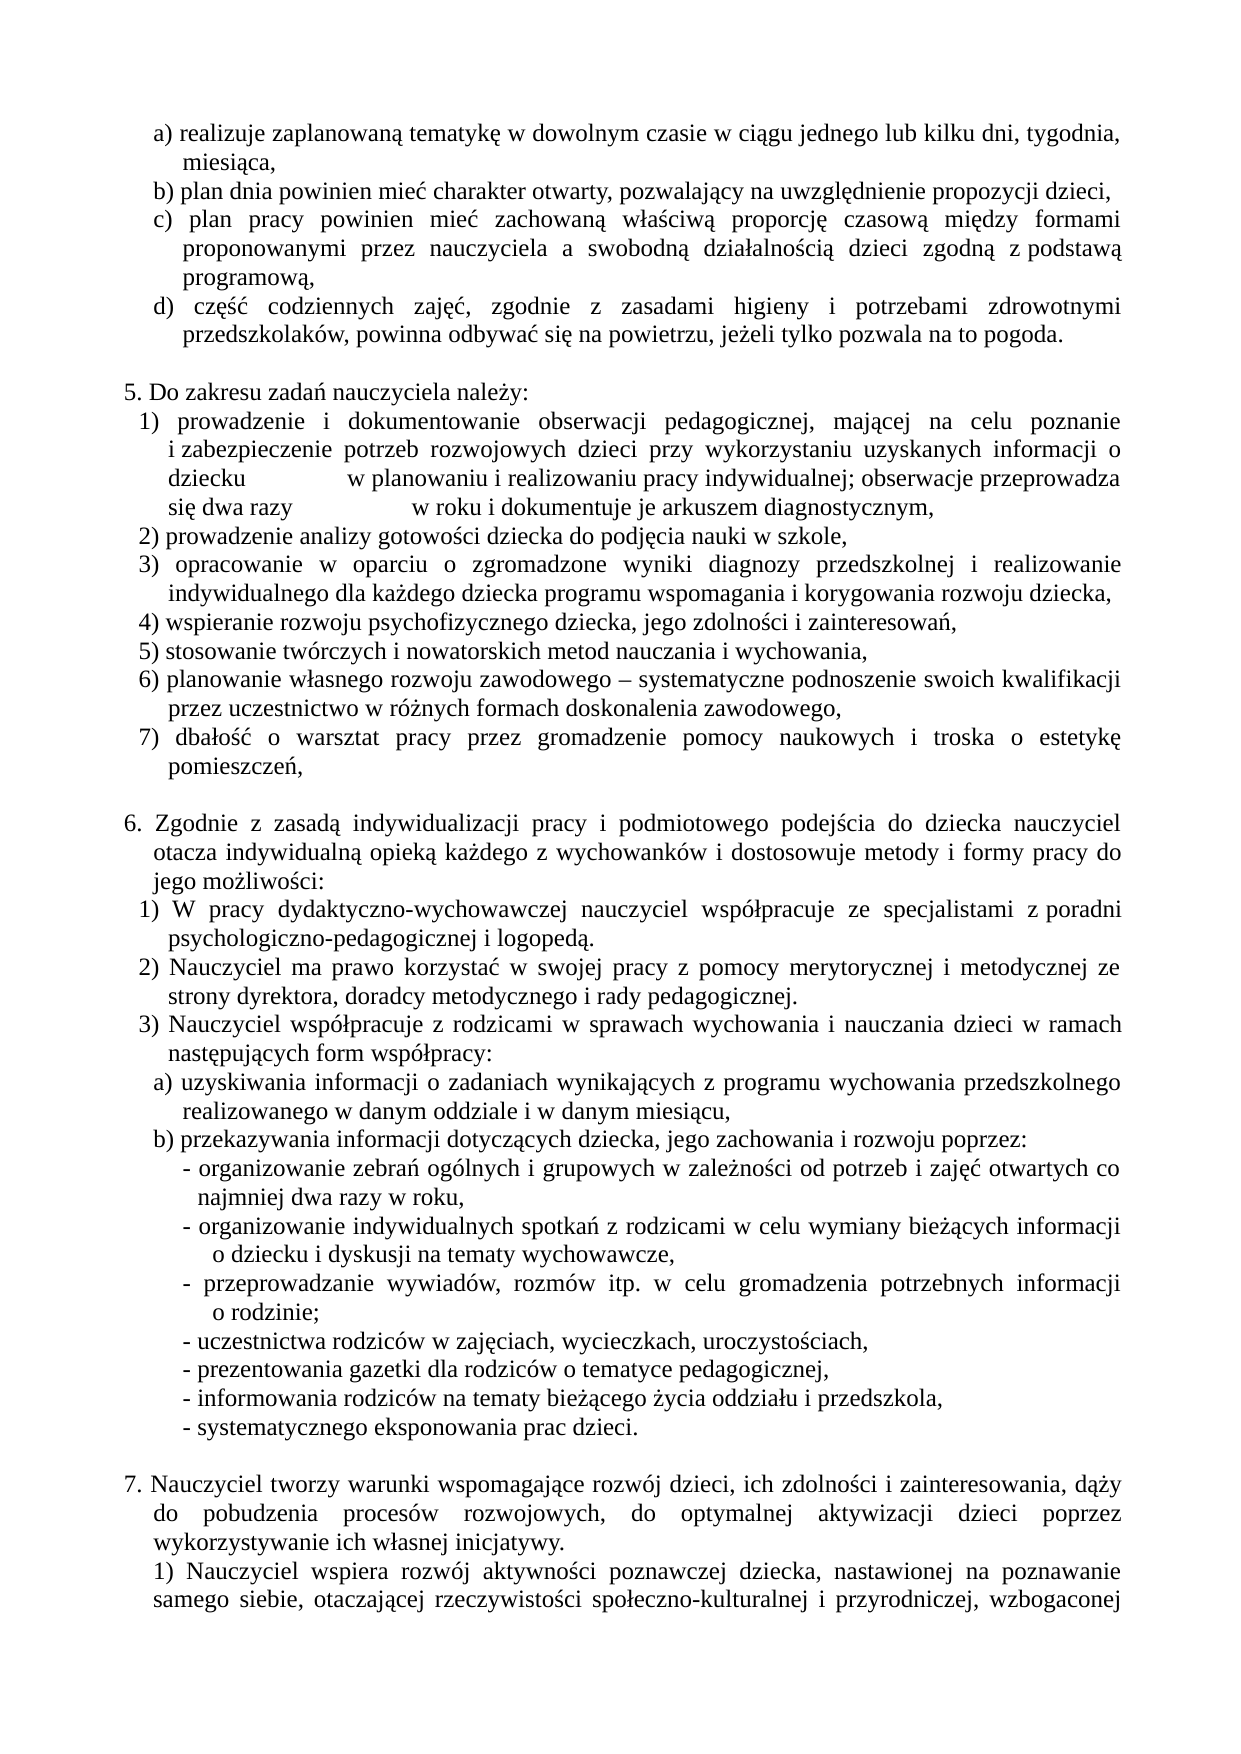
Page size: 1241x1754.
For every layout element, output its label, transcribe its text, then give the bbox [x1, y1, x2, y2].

text 1) W pracy dydaktyczno-wychowawczej nauczyciel współpracuje ze specjalistami z poradni psychologiczno-pedagogicznej i logopedą. [138, 894, 1122, 952]
text c) plan pracy powinien mieć zachowaną właściwą proporcję czasową między formami proponowanymi przez nauczyciela a swobodną działalnością dzieci zgodną z podstawą programową, [153, 204, 1122, 291]
text 5) stosowanie twórczych i nowatorskich metod nauczania i wychowania, [138, 636, 1122, 664]
text - informowania rodziców na tematy bieżącego życia oddziału i przedszkola, [182, 1383, 1122, 1412]
text - uczestnictwa rodziców w zajęciach, wycieczkach, uroczystościach, [182, 1326, 1122, 1354]
text b) przekazywania informacji dotyczących dziecka, jego zachowania i rozwoju poprzez: [153, 1124, 1122, 1153]
text 5. Do zakresu zadań nauczyciela należy: [123, 377, 1122, 406]
text 6) planowanie własnego rozwoju zawodowego – systematyczne podnoszenie swoich kwalifikacji przez uczestnictwo w różnych formach doskonalenia zawodowego, [138, 664, 1122, 722]
text d) część codziennych zajęć, zgodnie z zasadami higieny i potrzebami zdrowotnymi przedszkolaków, powinna odbywać się na powietrzu, jeżeli tylko pozwala na to pogoda. [153, 291, 1122, 348]
text 1) Nauczyciel wspiera rozwój aktywności poznawczej dziecka, nastawionej na poznawanie samego siebie, otaczającej rzeczywistości społeczno-kulturalnej i przyrodniczej, wzbogaconej [153, 1556, 1122, 1613]
text 7) dbałość o warsztat pracy przez gromadzenie pomocy naukowych i troska o estetykę pomieszczeń, [138, 722, 1122, 779]
text - systematycznego eksponowania prac dzieci. [182, 1412, 1122, 1441]
text a) uzyskiwania informacji o zadaniach wynikających z programu wychowania przedszkolnego realizowanego w danym oddziale i w danym miesiącu, [153, 1067, 1122, 1124]
text 2) Nauczyciel ma prawo korzystać w swojej pracy z pomocy merytorycznej i metodycznej ze strony dyrektora, doradcy metodycznego i rady pedagogicznej. [138, 952, 1122, 1009]
text - prezentowania gazetki dla rodziców o tematyce pedagogicznej, [182, 1354, 1122, 1383]
text 3) opracowanie w oparciu o zgromadzone wyniki diagnozy przedszkolnej i realizowanie indywidualnego dla każdego dziecka programu wspomagania i korygowania rozwoju dziecka, [138, 549, 1122, 607]
text 4) wspieranie rozwoju psychofizycznego dziecka, jego zdolności i zainteresowań, [138, 607, 1122, 636]
text 7. Nauczyciel tworzy warunki wspomagające rozwój dzieci, ich zdolności i zainteresowania, dąży do pobudzenia procesów rozwojowych, do optymalnej aktywizacji dzieci poprzez wykorzystywanie ich własnej inicjatywy. [123, 1469, 1122, 1556]
text 2) prowadzenie analizy gotowości dziecka do podjęcia nauki w szkole, [138, 521, 1122, 549]
text b) plan dnia powinien mieć charakter otwarty, pozwalający na uwzględnienie propozycji dzieci, [153, 176, 1122, 204]
text a) realizuje zaplanowaną tematykę w dowolnym czasie w ciągu jednego lub kilku dni, tygodnia, miesiąca, [153, 118, 1122, 176]
text - organizowanie zebrań ogólnych i grupowych w zależności od potrzeb i zajęć otwartych co najmniej dwa razy w roku, [182, 1153, 1122, 1211]
text 1) prowadzenie i dokumentowanie obserwacji pedagogicznej, mającej na celu poznanie i zabezpieczenie potrzeb rozwojowych dzieci przy wykorzystaniu uzyskanych informacji o dziecku w planowaniu i realizowaniu pracy indywidualnej; obserwacje przeprowadza się dwa razy w roku i dokumentuje je arkuszem diagnostycznym, [138, 406, 1122, 521]
text 3) Nauczyciel współpracuje z rodzicami w sprawach wychowania i nauczania dzieci w ramach następujących form współpracy: [138, 1009, 1122, 1067]
text - przeprowadzanie wywiadów, rozmów itp. w celu gromadzenia potrzebnych informacji o rodzinie; [182, 1268, 1122, 1326]
text - organizowanie indywidualnych spotkań z rodzicami w celu wymiany bieżących informacji o dziecku i dyskusji na tematy wychowawcze, [182, 1211, 1122, 1268]
text 6. Zgodnie z zasadą indywidualizacji pracy i podmiotowego podejścia do dziecka nauczyciel otacza indywidualną opieką każdego z wychowanków i dostosowuje metody i formy pracy do jego możliwości: [123, 808, 1122, 894]
